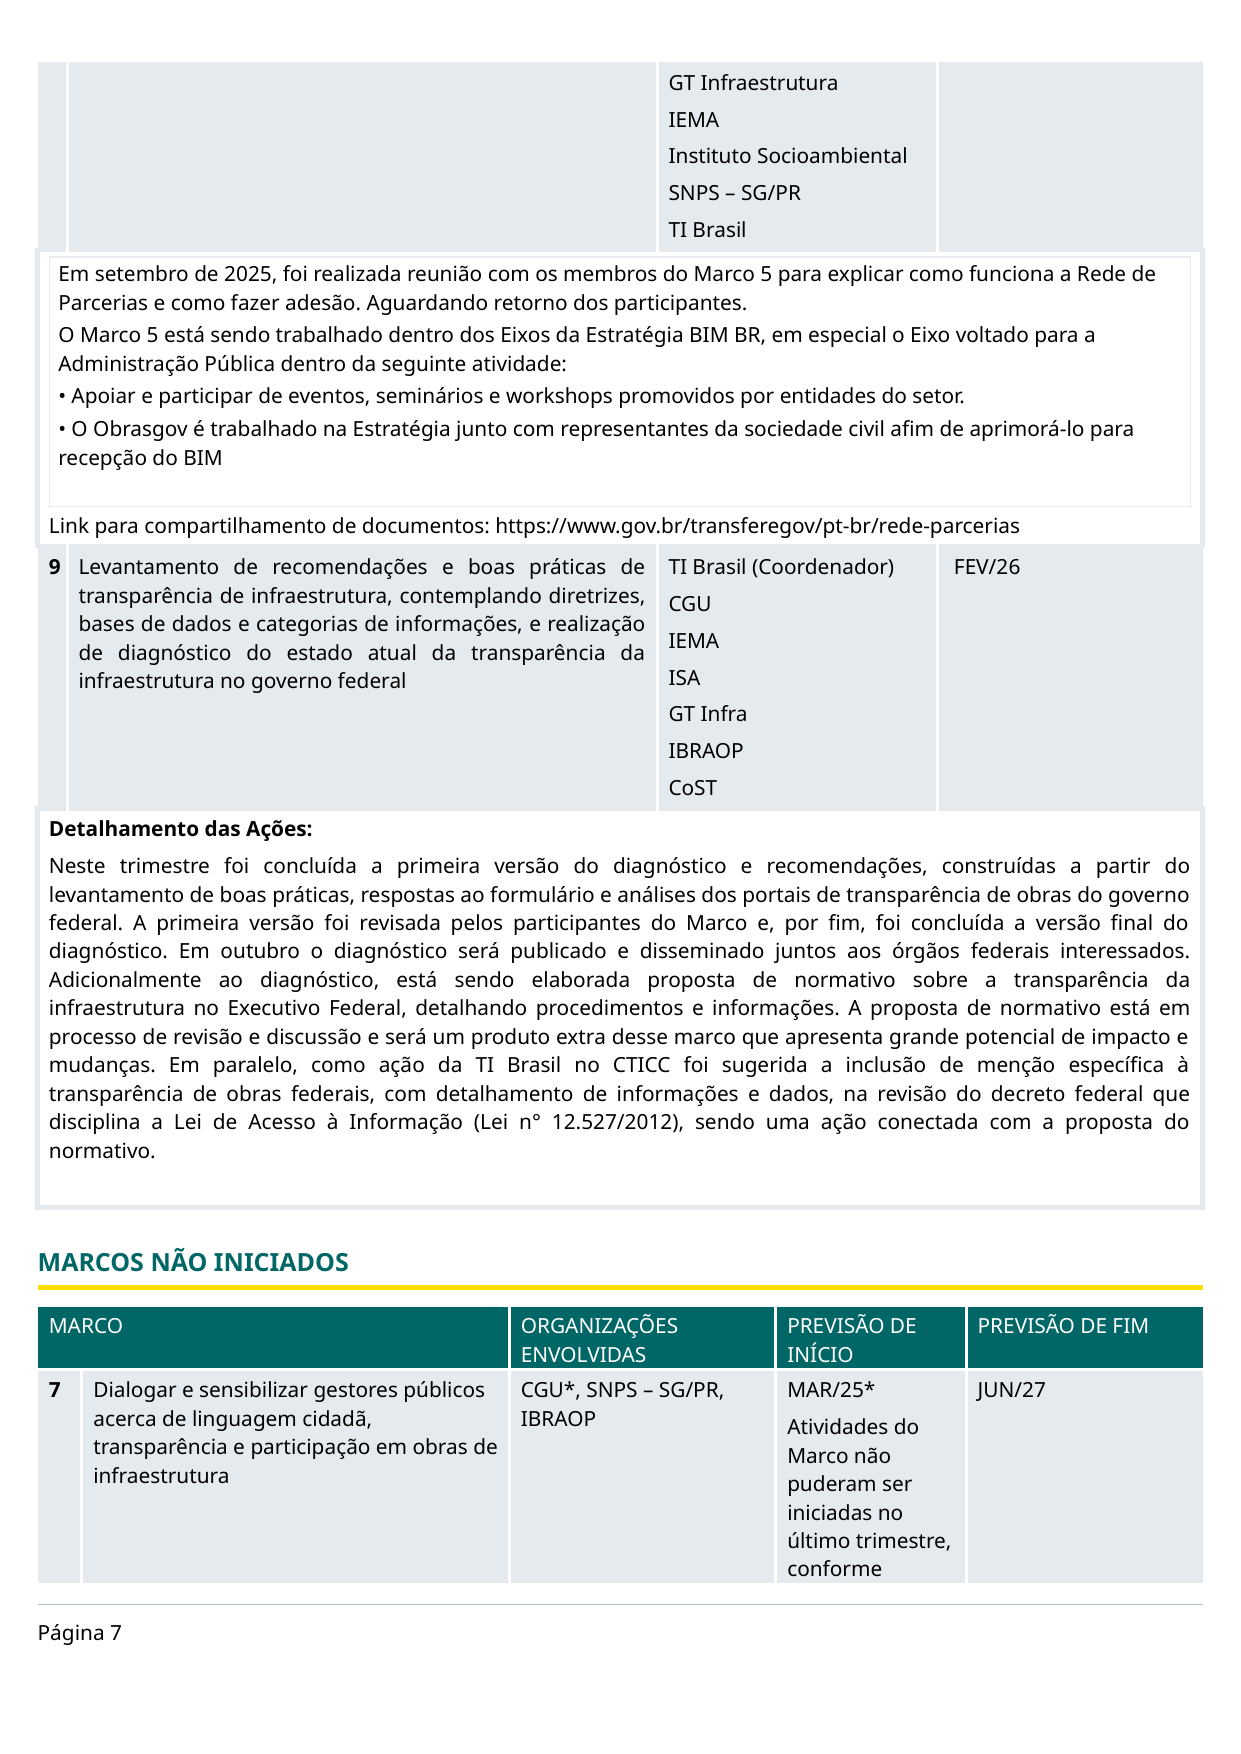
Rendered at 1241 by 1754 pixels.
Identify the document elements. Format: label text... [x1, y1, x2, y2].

table_cell Em setembro de 2025, foi realizada reunião com os membros do Marco 5 para explicar como funciona a Rede de Parcerias e como fazer adesão. Aguardando retorno dos participantes. O Marco 5 está sendo trabalhado dentro dos Eixos da Estratégia BIM BR, em especial o Eixo voltado para a Administração Pública dentro da seguinte atividade: • Apoiar e participar de eventos, seminários e workshops promovidos por entidades do setor. • O Obrasgov é trabalhado na Estratégia junto com representantes da sociedade civil afim de aprimorá-lo para recepção do BIM Link para compartilhamento de documentos: https://www.gov.br/transferegov/pt-br/rede-parcerias [40, 252, 1200, 544]
table_header MARCOS NÃO INICIADOS [38, 1210, 1203, 1285]
table_cell 7 [38, 1371, 80, 1583]
table_cell [939, 62, 1203, 248]
table_header organizações envolvidas [511, 1307, 774, 1368]
table_cell TI Brasil (Coordenador) CGU IEMA ISA GT Infra IBRAOP CoST [659, 548, 936, 806]
table_cell FEV/26 [939, 548, 1203, 806]
table_cell 9 [38, 548, 66, 806]
table_cell CGU*, SNPS – SG/PR, IBRAOP [511, 1371, 774, 1583]
table_cell GT Infraestrutura IEMA Instituto Socioambiental SNPS – SG/PR TI Brasil [659, 62, 936, 248]
table_header PREVISÃO DE INÍCIO [777, 1307, 965, 1368]
table_header PREVISÃO DE FIM [968, 1307, 1203, 1368]
table_cell [69, 62, 656, 248]
table_header marco [38, 1307, 508, 1368]
table_cell MAR/25* Atividades do Marco não puderam ser iniciadas no último trimestre, conforme [777, 1371, 965, 1583]
table_cell Detalhamento das Ações: Neste trimestre foi concluída a primeira versão do diagnóstico e recomendações, construídas a partir do levantamento de boas práticas, respostas ao formulário e análises dos portais de transparência de obras do governo federal. A primeira versão foi revisada pelos participantes do Marco e, por fim, foi concluída a versão final do diagnóstico. Em outubro o diagnóstico será publicado e disseminado juntos aos órgãos federais interessados. Adicionalmente ao diagnóstico, está sendo elaborada proposta de normativo sobre a transparência da infraestrutura no Executivo Federal, detalhando procedimentos e informações. A proposta de normativo está em processo de revisão e discussão e será um produto extra desse marco que apresenta grande potencial de impacto e mudanças. Em paralelo, como ação da TI Brasil no CTICC foi sugerida a inclusão de menção específica à transparência de obras federais, com detalhamento de informações e dados, na revisão do decreto federal que disciplina a Lei de Acesso à Informação (Lei n° 12.527/2012), sendo uma ação conectada com a proposta do normativo. [40, 811, 1200, 1205]
table_cell JUN/27 [968, 1371, 1203, 1583]
table_cell Dialogar e sensibilizar gestores públicos acerca de linguagem cidadã, transparência e participação em obras de infraestrutura [83, 1371, 508, 1583]
table_cell Levantamento de recomendações e boas práticas de transparência de infraestrutura, contemplando diretrizes, bases de dados e categorias de informações, e realização de diagnóstico do estado atual da transparência da infraestrutura no governo federal [69, 548, 656, 806]
table_cell [38, 62, 66, 248]
table_cell [38, 1290, 1203, 1307]
